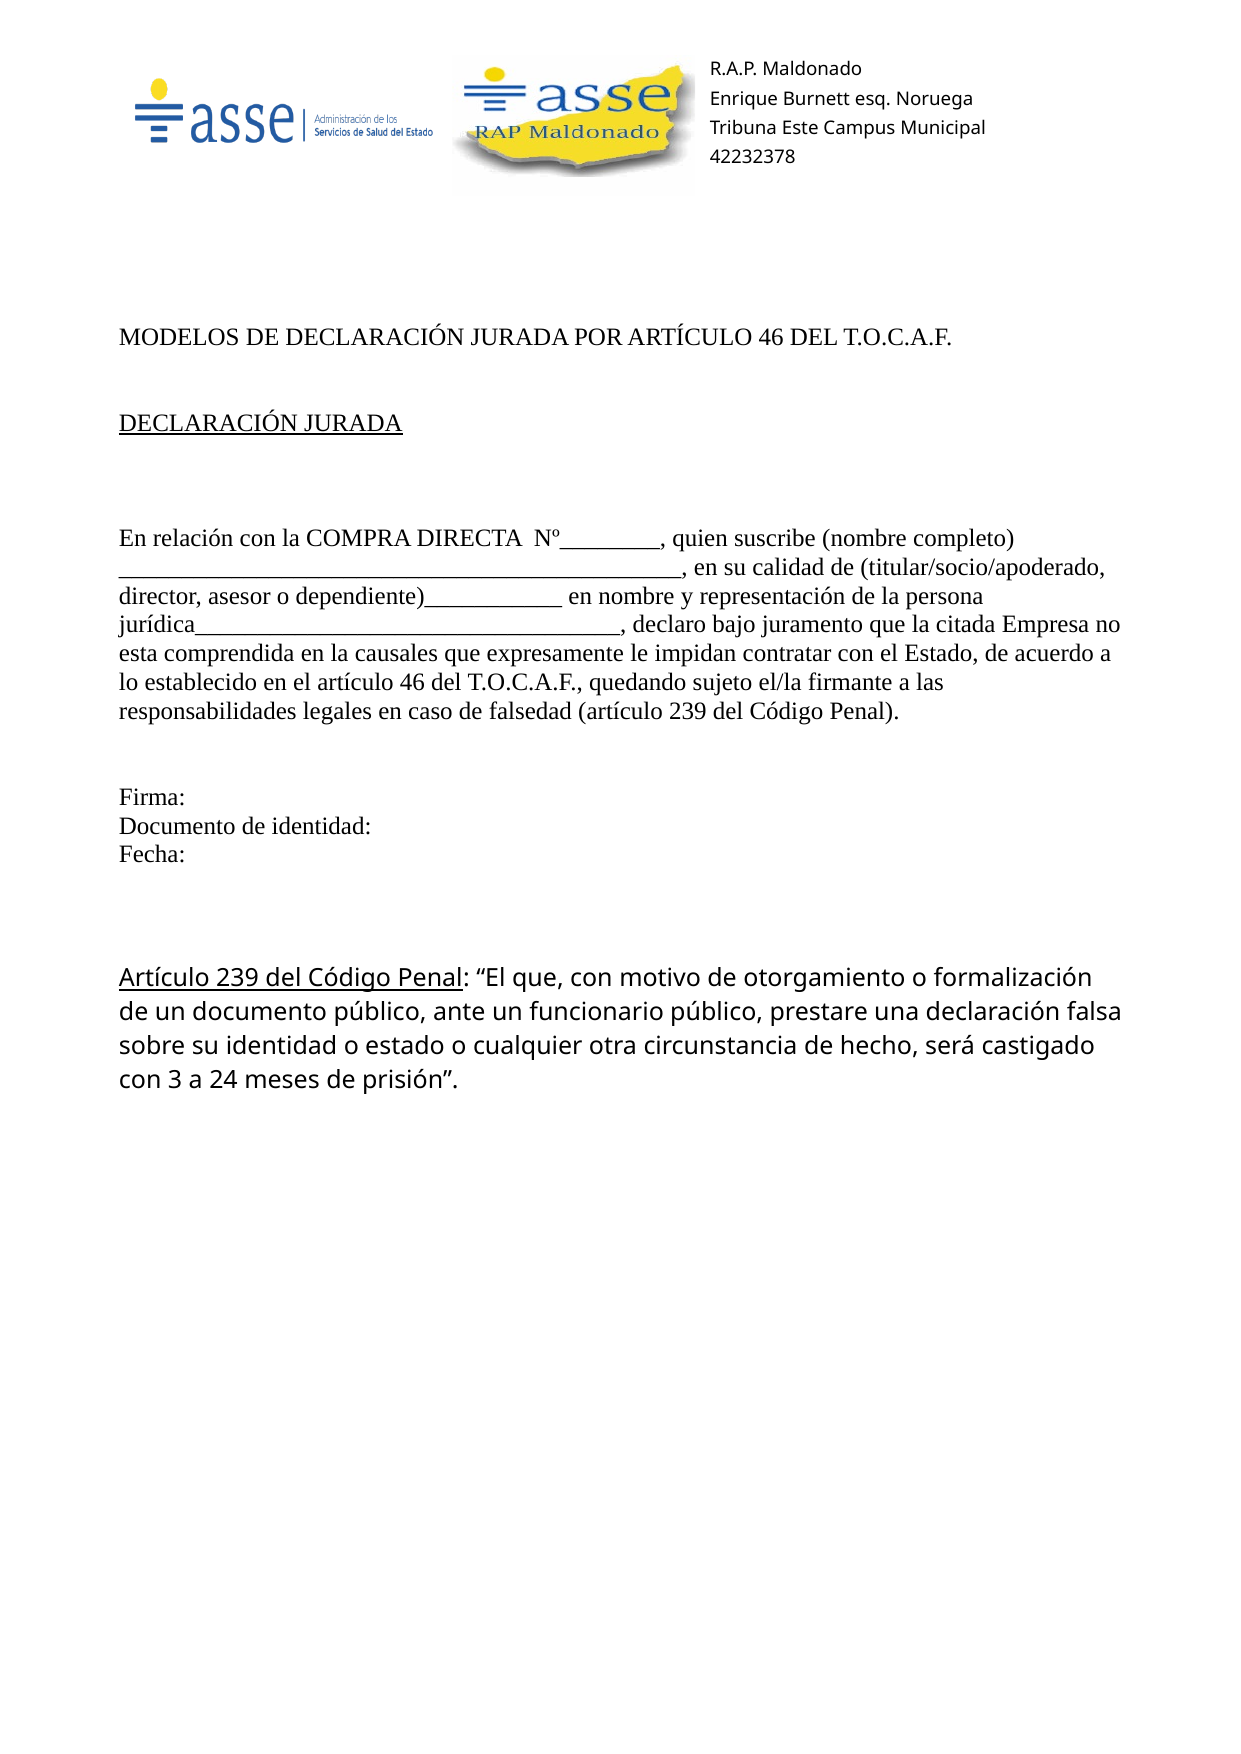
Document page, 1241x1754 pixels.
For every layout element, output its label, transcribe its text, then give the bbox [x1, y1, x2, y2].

picture [115, 55, 696, 196]
text Artículo 239 del Código Penal: “El que, con motivo de otorgamiento o formalización de un documento público, ante un funcionario público, prestare una declaración falsa sobre su identidad o estado o cualquier otra circunstancia de hecho, será castigado con 3 a 24 meses de prisión”. [119, 960, 1123, 1096]
text Documento de identidad: [119, 811, 1123, 839]
text MODELOS DE DECLARACIÓN JURADA POR ARTÍCULO 46 DEL T.O.C.A.F. [119, 322, 1123, 351]
text Fecha: [119, 839, 1123, 868]
text DECLARACIÓN JURADA [119, 408, 1123, 437]
text Firma: [119, 782, 1123, 811]
text En relación con la COMPRA DIRECTA Nº________, quien suscribe (nombre completo) _____________________________________________, en su calidad de (titular/socio/apoderado, director, asesor o dependiente)___________ en nombre y representación de la persona jurídica__________________________________, declaro bajo juramento que la citada Empresa no esta comprendida en la causales que expresamente le impidan contratar con el Estado, de acuerdo a lo establecido en el artículo 46 del T.O.C.A.F., quedando sujeto el/la firmante a las responsabilidades legales en caso de falsedad (artículo 239 del Código Penal). [119, 523, 1123, 724]
